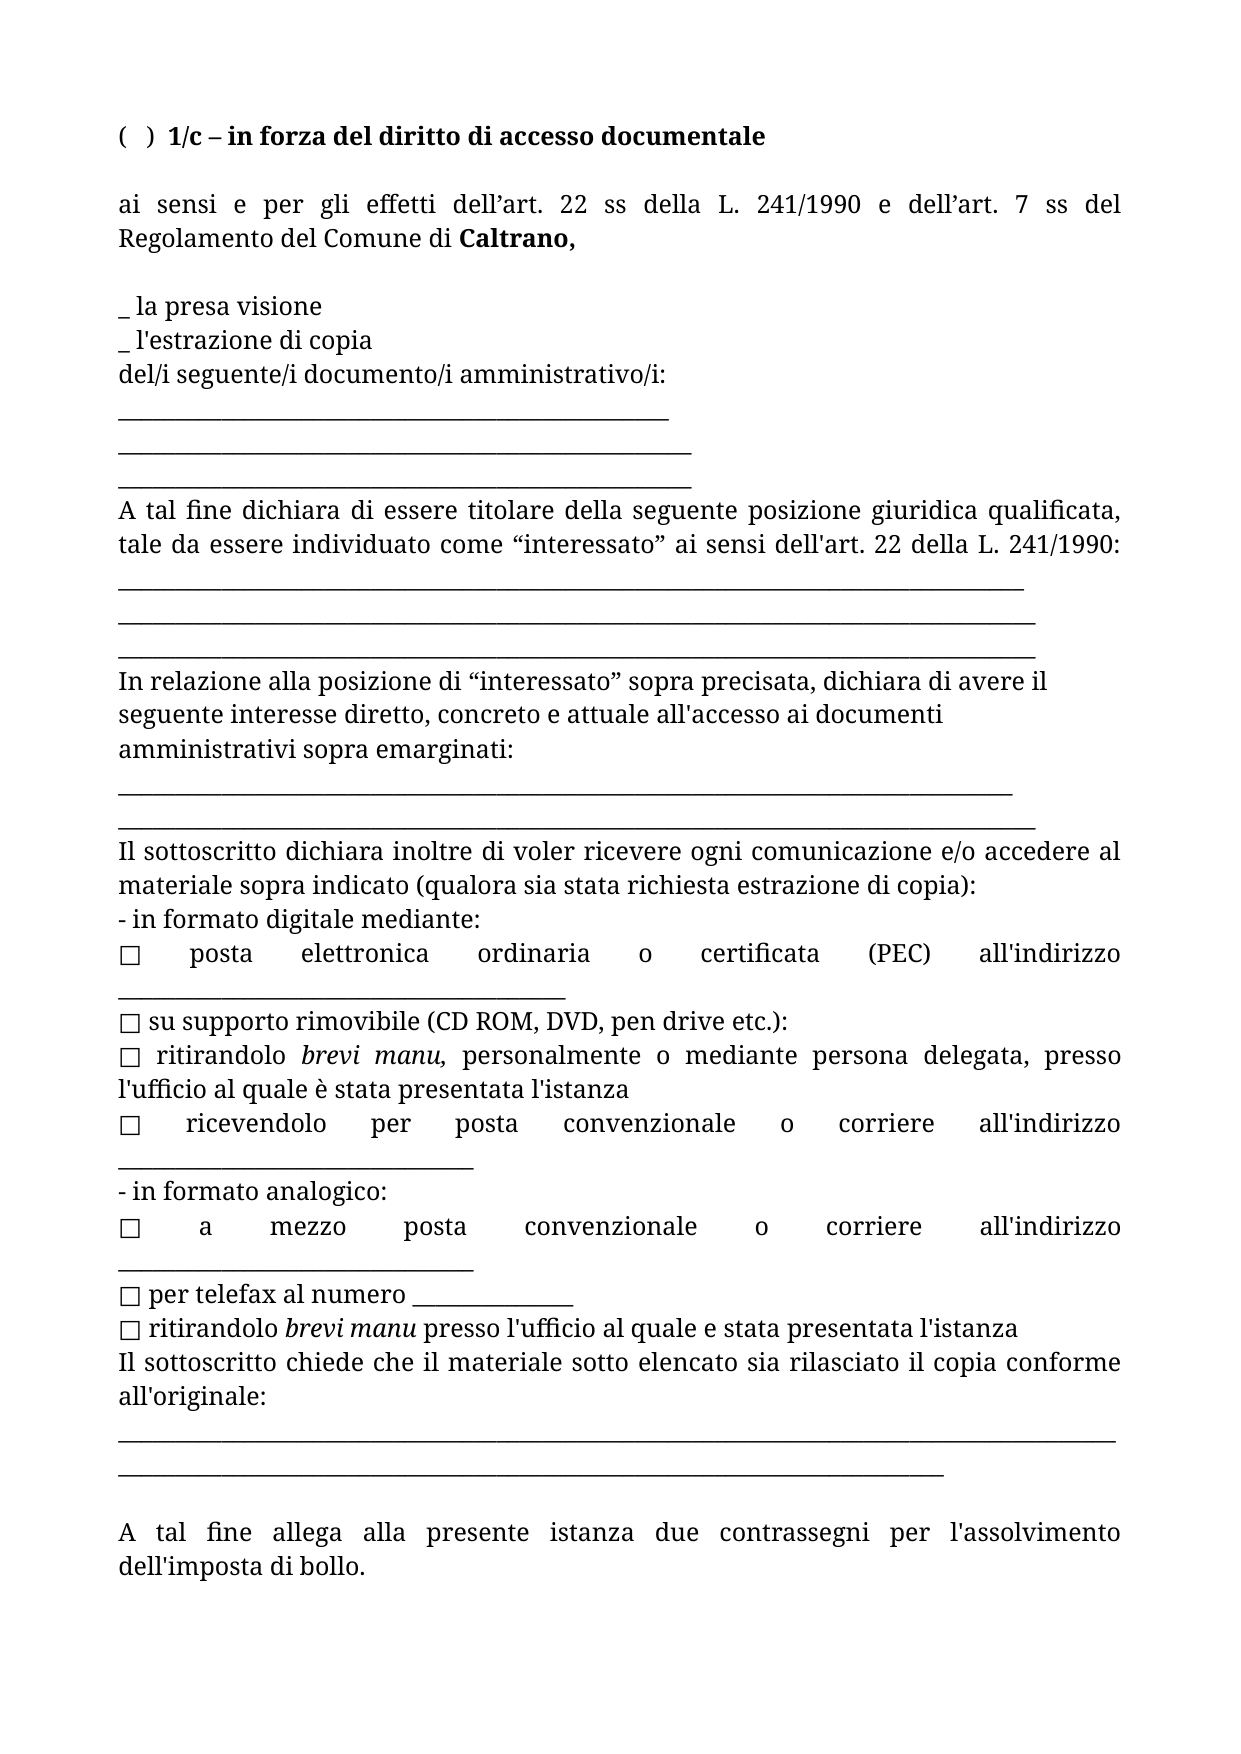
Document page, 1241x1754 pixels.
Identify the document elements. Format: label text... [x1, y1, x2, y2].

text __________________________________________________ [118, 459, 1122, 493]
text □ ritirandolo brevi manu presso l'ufficio al quale e stata presentata l'istanza [118, 1310, 1122, 1344]
text □ su supporto rimovibile (CD ROM, DVD, pen drive etc.): [118, 1004, 1122, 1038]
text ( ) 1/c – in forza del diritto di accesso documentale [118, 118, 1122, 152]
text A tal fine dichiara di essere titolare della seguente posizione giuridica qualificata, tale da essere individuato come “interessato” ai sensi dell'art. 22 della L. 241/1990: _______________________________________________________________________________ [118, 493, 1122, 595]
text - in formato analogico: [118, 1174, 1122, 1208]
text □ ritirandolo brevi manu, personalmente o mediante persona delegata, presso l'ufficio al quale è stata presentata l'istanza [118, 1038, 1122, 1106]
text ________________________________________________ [118, 391, 1122, 425]
text _______________________________________________________________________________________________________________________________________________________________ [118, 1412, 1122, 1481]
text ________________________________________________________________________________ [118, 799, 1122, 833]
text del/i seguente/i documento/i amministrativo/i: [118, 357, 1122, 391]
text ________________________________________________________________________________ [118, 595, 1122, 629]
text _ l'estrazione di copia [118, 322, 1122, 357]
text Il sottoscritto chiede che il materiale sotto elencato sia rilasciato il copia conforme all'originale: [118, 1344, 1122, 1412]
text ai sensi e per gli effetti dell’art. 22 ss della L. 241/1990 e dell’art. 7 ss del Regolamento del Comune di Caltrano, [118, 186, 1122, 254]
text ________________________________________________________________________________ [118, 629, 1122, 663]
text Il sottoscritto dichiara inoltre di voler ricevere ogni comunicazione e/o accedere al materiale sopra indicato (qualora sia stata richiesta estrazione di copia): [118, 833, 1122, 902]
text A tal fine allega alla presente istanza due contrassegni per l'assolvimento dell'imposta di bollo. [118, 1515, 1122, 1583]
text In relazione alla posizione di “interessato” sopra precisata, dichiara di avere il seguente interesse diretto, concreto e attuale all'accesso ai documenti amministrativi sopra emarginati: ______________________________________________________________________________ [118, 663, 1122, 799]
text □ per telefax al numero ______________ [118, 1276, 1122, 1310]
text - in formato digitale mediante: [118, 902, 1122, 936]
text □ ricevendolo per posta convenzionale o corriere all'indirizzo _______________________________ [118, 1106, 1122, 1174]
text □ a mezzo posta convenzionale o corriere all'indirizzo _______________________________ [118, 1208, 1122, 1276]
text __________________________________________________ [118, 425, 1122, 459]
text _ la presa visione [118, 288, 1122, 322]
text □ posta elettronica ordinaria o certificata (PEC) all'indirizzo _______________________________________ [118, 936, 1122, 1004]
